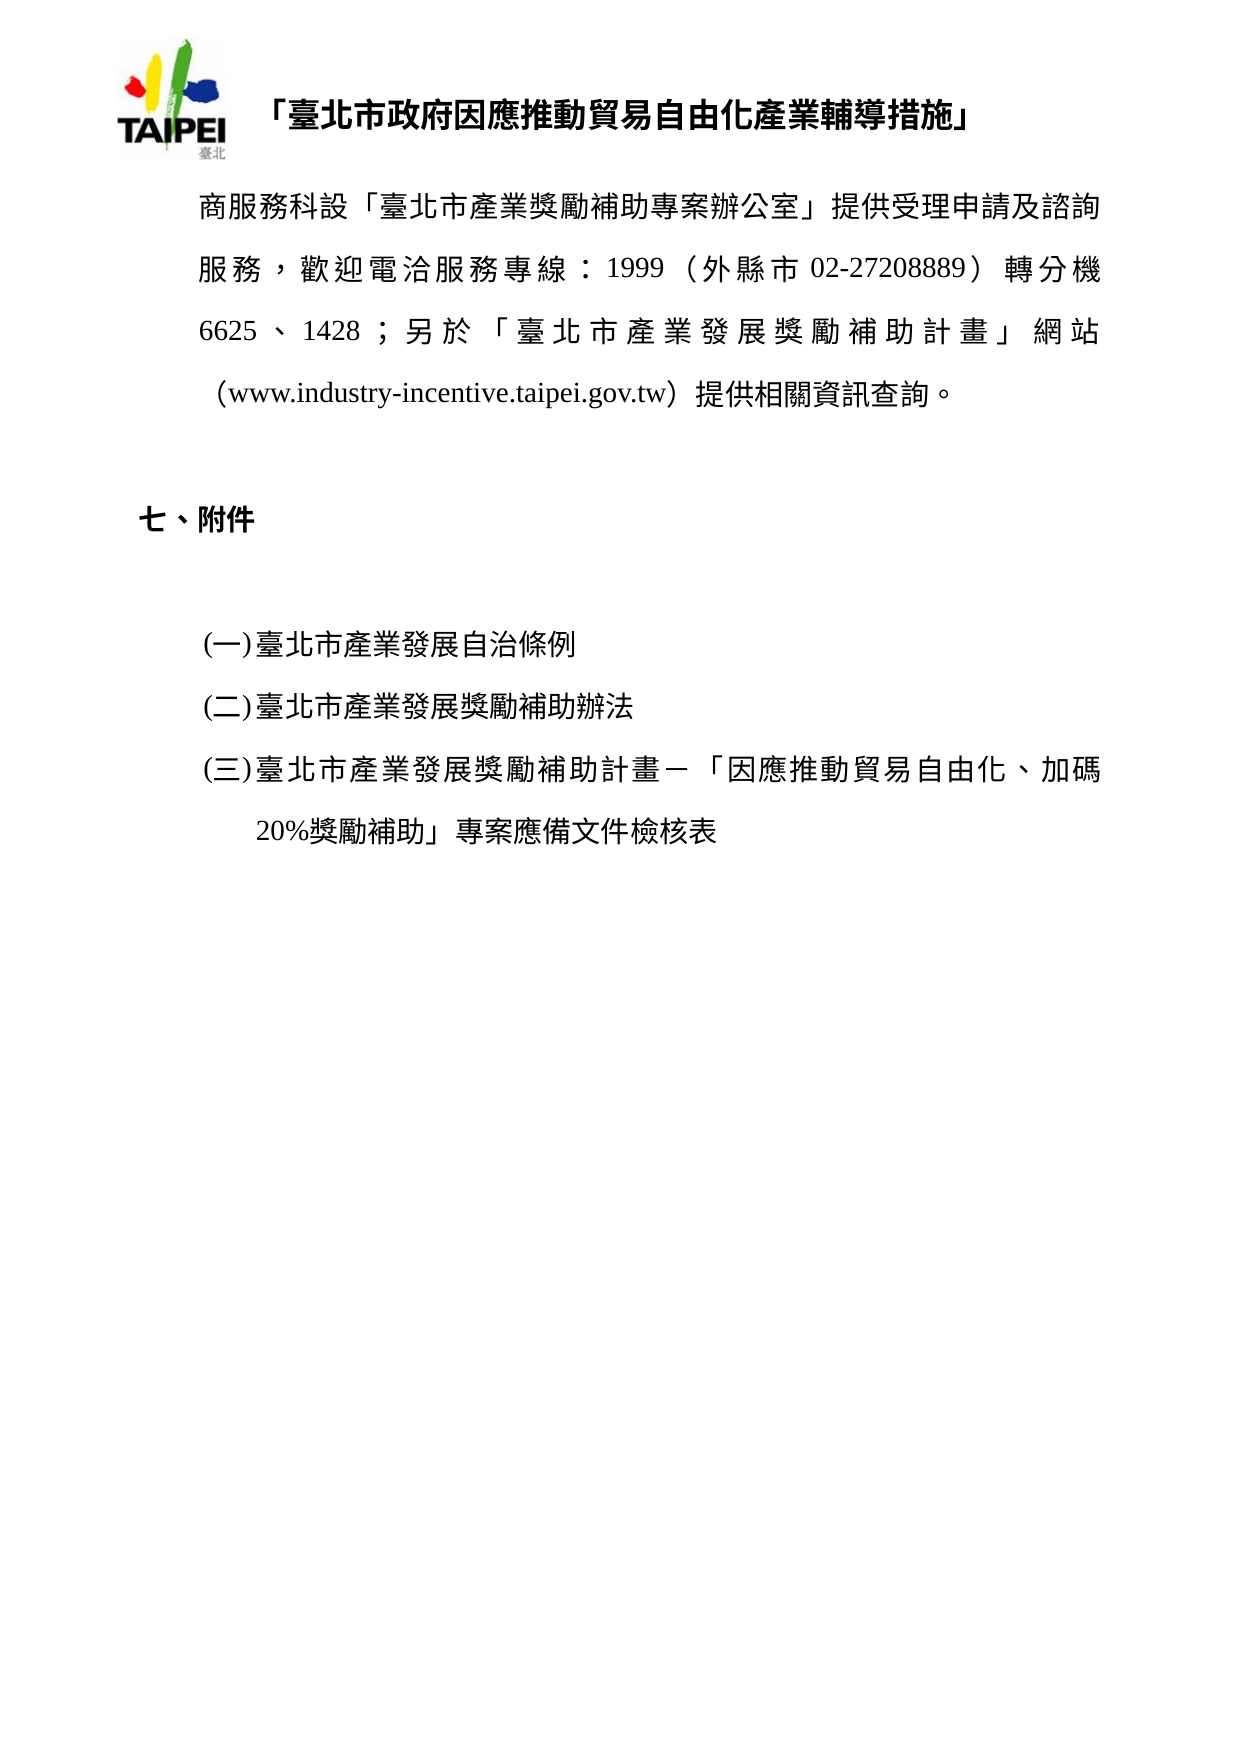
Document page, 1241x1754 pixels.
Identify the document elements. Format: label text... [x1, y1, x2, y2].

text 七、附件 [139, 476, 1101, 538]
text (三) 臺北市產業發展獎勵補助計畫－「因應推動貿易自由化、加碼20%獎勵補助」專案應備文件檢核表 [203, 726, 1101, 851]
text 商服務科設「臺北市產業獎勵補助專案辦公室」提供受理申請及諮詢服務，歡迎電洽服務專線：1999（外縣市02-27208889）轉分機6625、1428；另於「臺北市產業發展獎勵補助計畫」網站（www.industry-incentive.taipei.gov.tw）提供相關資訊查詢。 [199, 163, 1101, 413]
text (一) 臺北市產業發展自治條例 [203, 601, 1101, 663]
text (二) 臺北市產業發展獎勵補助辦法 [203, 663, 1101, 726]
